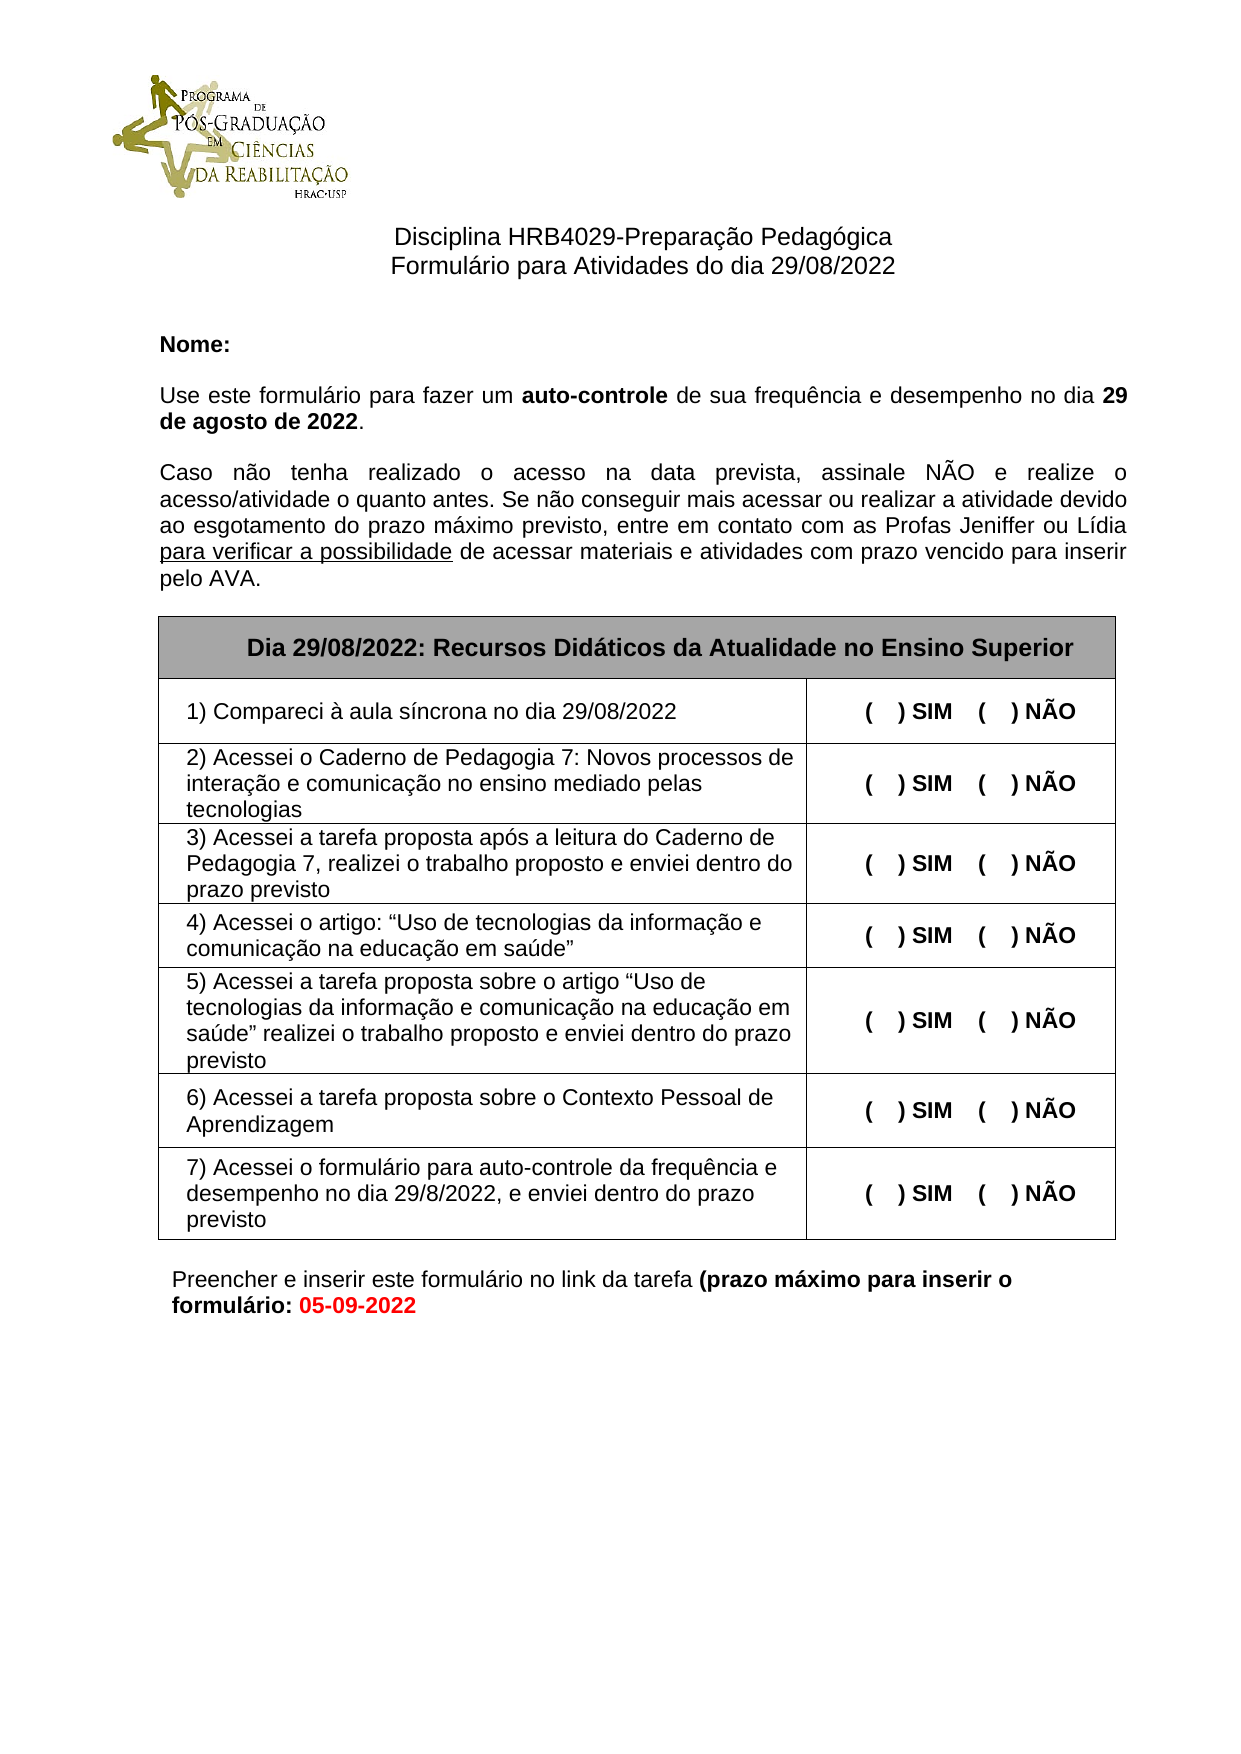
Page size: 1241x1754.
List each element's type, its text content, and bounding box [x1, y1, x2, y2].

table_cell 1) Compareci à aula síncrona no dia 29/08/2022 [159, 679, 806, 742]
table_cell ( ) SIM ( ) NÃO [807, 904, 1115, 967]
table_cell 3) Acessei a tarefa proposta após a leitura do Caderno de Pedagogia 7, realizei o trabalho proposto e enviei dentro do prazo previsto [159, 824, 806, 903]
text Nome: [159, 331, 1128, 357]
subtitle Caso não tenha realizado o acesso na data prevista, assinale NÃO e realize o acesso/atividade o quanto antes. Se não conseguir mais acessar ou realizar a atividade devido ao esgotamento do prazo máximo previsto, entre em contato com as Profas Jeniffer ou Lídia para verificar a possibilidade de acessar materiais e atividades com prazo vencido para inserir pelo AVA. [159, 459, 1128, 591]
table_cell 5) Acessei a tarefa proposta sobre o artigo “Uso de tecnologias da informação e comunicação na educação em saúde” realizei o trabalho proposto e enviei dentro do prazo previsto [159, 968, 806, 1073]
table_header Dia 29/08/2022: Recursos Didáticos da Atualidade no Ensino Superior [159, 617, 1115, 678]
text Disciplina HRB4029-Preparação Pedagógica [159, 222, 1128, 251]
table_cell 4) Acessei o artigo: “Uso de tecnologias da informação e comunicação na educação em saúde” [159, 904, 806, 967]
table_cell ( ) SIM ( ) NÃO [807, 968, 1115, 1073]
table_cell ( ) SIM ( ) NÃO [807, 1148, 1115, 1239]
table_cell ( ) SIM ( ) NÃO [807, 744, 1115, 822]
table_cell ( ) SIM ( ) NÃO [807, 679, 1115, 742]
table_cell 2) Acessei o Caderno de Pedagogia 7: Novos processos de interação e comunicação no ensino mediado pelas tecnologias [159, 744, 806, 822]
table_cell 7) Acessei o formulário para auto-controle da frequência e desempenho no dia 29/8/2022, e enviei dentro do prazo previsto [159, 1148, 806, 1239]
subtitle Use este formulário para fazer um auto-controle de sua frequência e desempenho no dia 29 de agosto de 2022. [159, 382, 1128, 434]
table_cell ( ) SIM ( ) NÃO [807, 824, 1115, 903]
table_cell 6) Acessei a tarefa proposta sobre o Contexto Pessoal de Aprendizagem [159, 1074, 806, 1147]
table_cell ( ) SIM ( ) NÃO [807, 1074, 1115, 1147]
text Preencher e inserir este formulário no link da tarefa (prazo máximo para inserir o formulário: 05-09-2022 [172, 1266, 1128, 1319]
text Formulário para Atividades do dia 29/08/2022 [159, 251, 1128, 279]
